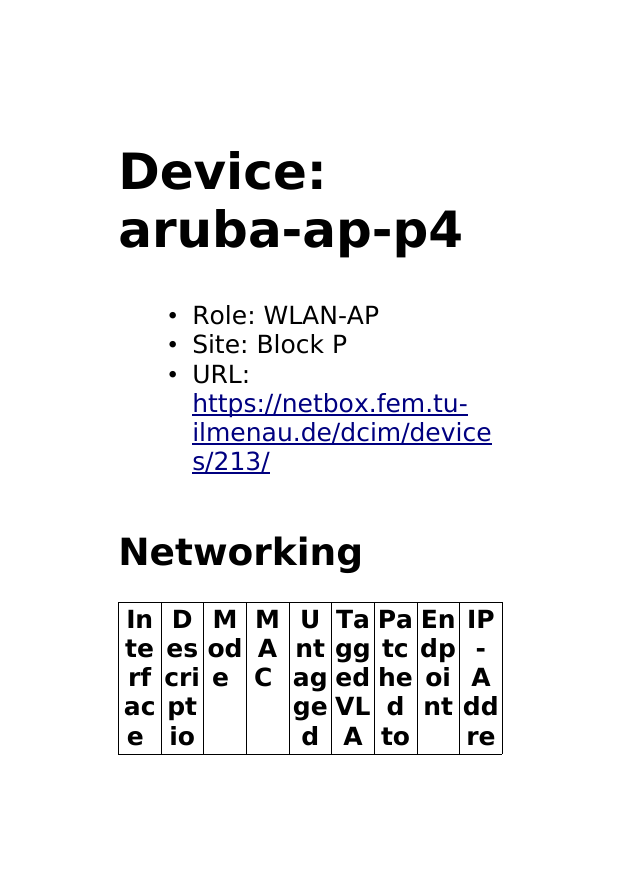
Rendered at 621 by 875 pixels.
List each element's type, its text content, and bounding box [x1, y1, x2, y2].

table_header Mode [204, 603, 246, 754]
table_header Endpoint [418, 603, 459, 754]
list Site: Block P [177, 331, 502, 360]
table_header MAC [247, 603, 289, 754]
list URL: https://netbox.fem.tu-ilmenau.de/dcim/devices/213/ [177, 360, 502, 477]
table_header Tagged VLA [332, 603, 374, 754]
subtitle Networking [118, 531, 502, 575]
table_header Patched to [375, 603, 417, 754]
subtitle Device: aruba-ap-p4 [118, 143, 502, 259]
table_header Interface [119, 603, 161, 754]
table_header Untagged [290, 603, 331, 754]
table_header Descriptio [162, 603, 203, 754]
table_header IP-Addre [460, 603, 502, 754]
list Role: WLAN-AP [177, 302, 502, 331]
